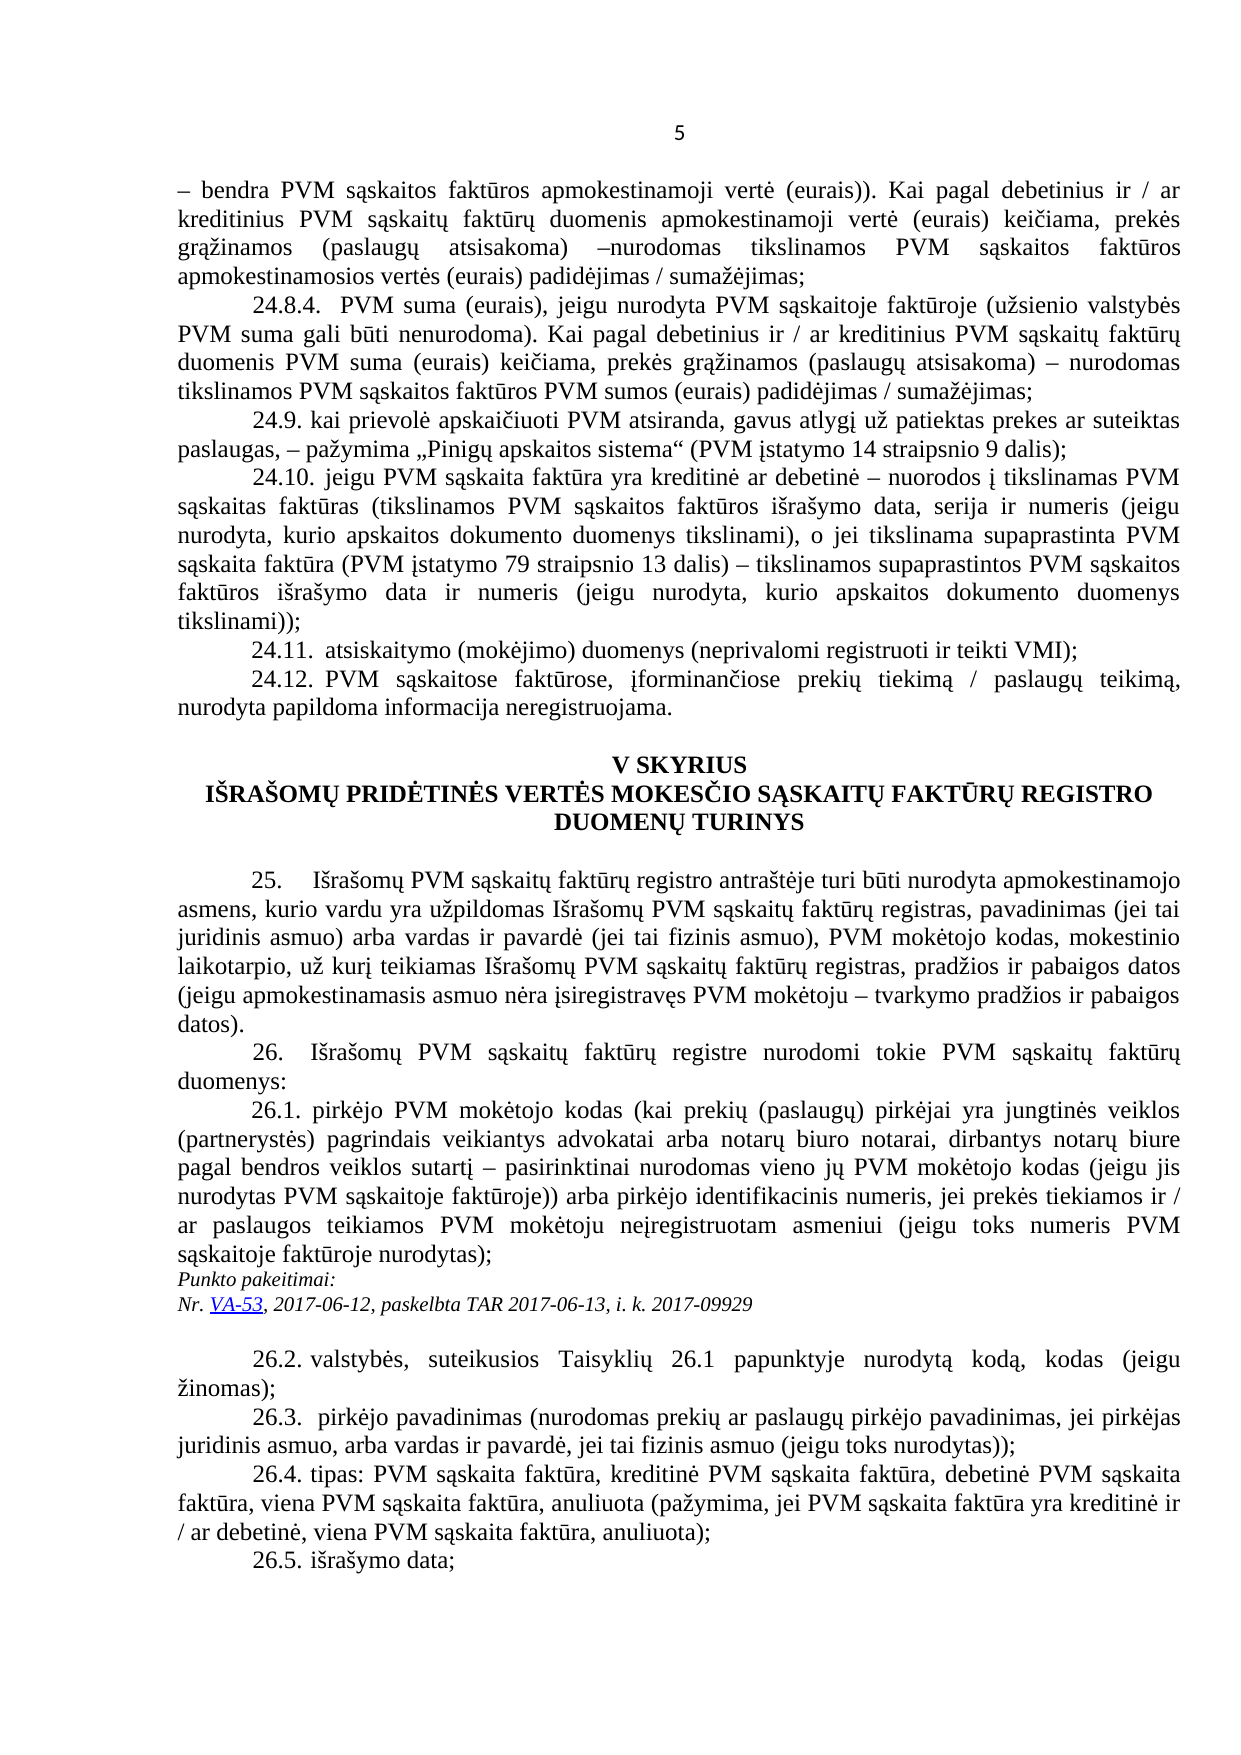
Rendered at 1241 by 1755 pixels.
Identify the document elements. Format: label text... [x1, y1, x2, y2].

text 26.2. valstybės, suteikusios Taisyklių 26.1 papunktyje nurodytą kodą, kodas (jeigu žinomas); [177, 1344, 1181, 1402]
text 26.1. pirkėjo PVM mokėtojo kodas (kai prekių (paslaugų) pirkėjai yra jungtinės veiklos (partnerystės) pagrindais veikiantys advokatai arba notarų biuro notarai, dirbantys notarų biure pagal bendros veiklos sutartį – pasirinktinai nurodomas vieno jų PVM mokėtojo kodas (jeigu jis nurodytas PVM sąskaitoje faktūroje)) arba pirkėjo identifikacinis numeris, jei prekės tiekiamos ir / ar paslaugos teikiamos PVM mokėtoju neįregistruotam asmeniui (jeigu toks numeris PVM sąskaitoje faktūroje nurodytas); [177, 1095, 1181, 1267]
text 24.11. atsiskaitymo (mokėjimo) duomenys (neprivalomi registruoti ir teikti VMI); [177, 635, 1181, 664]
text Nr. VA-53, 2017-06-12, paskelbta TAR 2017-06-13, i. k. 2017-09929 [177, 1291, 1181, 1316]
text 26.5. išrašymo data; [177, 1546, 1181, 1574]
text 26.3. pirkėjo pavadinimas (nurodomas prekių ar paslaugų pirkėjo pavadinimas, jei pirkėjas juridinis asmuo, arba vardas ir pavardė, jei tai fizinis asmuo (jeigu toks nurodytas)); [177, 1402, 1181, 1459]
text 26.4. tipas: PVM sąskaita faktūra, kreditinė PVM sąskaita faktūra, debetinė PVM sąskaita faktūra, viena PVM sąskaita faktūra, anuliuota (pažymima, jei PVM sąskaita faktūra yra kreditinė ir / ar debetinė, viena PVM sąskaita faktūra, anuliuota); [177, 1459, 1181, 1546]
text Punkto pakeitimai: [177, 1267, 1181, 1291]
text – bendra PVM sąskaitos faktūros apmokestinamoji vertė (eurais)). Kai pagal debetinius ir / ar kreditinius PVM sąskaitų faktūrų duomenis apmokestinamoji vertė (eurais) keičiama, prekės grąžinamos (paslaugų atsisakoma) –nurodomas tikslinamos PVM sąskaitos faktūros apmokestinamosios vertės (eurais) padidėjimas / sumažėjimas; [177, 175, 1181, 290]
text 26. Išrašomų PVM sąskaitų faktūrų registre nurodomi tokie PVM sąskaitų faktūrų duomenys: [177, 1037, 1181, 1095]
text 24.12. PVM sąskaitose faktūrose, įforminančiose prekių tiekimą / paslaugų teikimą, nurodyta papildoma informacija neregistruojama. [177, 664, 1181, 721]
text 24.8.4. PVM suma (eurais), jeigu nurodyta PVM sąskaitoje faktūroje (užsienio valstybės PVM suma gali būti nenurodoma). Kai pagal debetinius ir / ar kreditinius PVM sąskaitų faktūrų duomenis PVM suma (eurais) keičiama, prekės grąžinamos (paslaugų atsisakoma) – nurodomas tikslinamos PVM sąskaitos faktūros PVM sumos (eurais) padidėjimas / sumažėjimas; [177, 290, 1181, 405]
text V SKYRIUS [177, 750, 1181, 779]
text 25. Išrašomų PVM sąskaitų faktūrų registro antraštėje turi būti nurodyta apmokestinamojo asmens, kurio vardu yra užpildomas Išrašomų PVM sąskaitų faktūrų registras, pavadinimas (jei tai juridinis asmuo) arba vardas ir pavardė (jei tai fizinis asmuo), PVM mokėtojo kodas, mokestinio laikotarpio, už kurį teikiamas Išrašomų PVM sąskaitų faktūrų registras, pradžios ir pabaigos datos (jeigu apmokestinamasis asmuo nėra įsiregistravęs PVM mokėtoju – tvarkymo pradžios ir pabaigos datos). [177, 865, 1181, 1037]
text IŠRAŠOMŲ PRIDĖTINĖS VERTĖS MOKESČIO SĄSKAITŲ FAKTŪRŲ REGISTRO DUOMENŲ TURINYS [177, 779, 1181, 836]
text 24.10. jeigu PVM sąskaita faktūra yra kreditinė ar debetinė – nuorodos į tikslinamas PVM sąskaitas faktūras (tikslinamos PVM sąskaitos faktūros išrašymo data, serija ir numeris (jeigu nurodyta, kurio apskaitos dokumento duomenys tikslinami), o jei tikslinama supaprastinta PVM sąskaita faktūra (PVM įstatymo 79 straipsnio 13 dalis) – tikslinamos supaprastintos PVM sąskaitos faktūros išrašymo data ir numeris (jeigu nurodyta, kurio apskaitos dokumento duomenys tikslinami)); [177, 462, 1181, 635]
text 24.9. kai prievolė apskaičiuoti PVM atsiranda, gavus atlygį už patiektas prekes ar suteiktas paslaugas, – pažymima „Pinigų apskaitos sistema“ (PVM įstatymo 14 straipsnio 9 dalis); [177, 405, 1181, 462]
